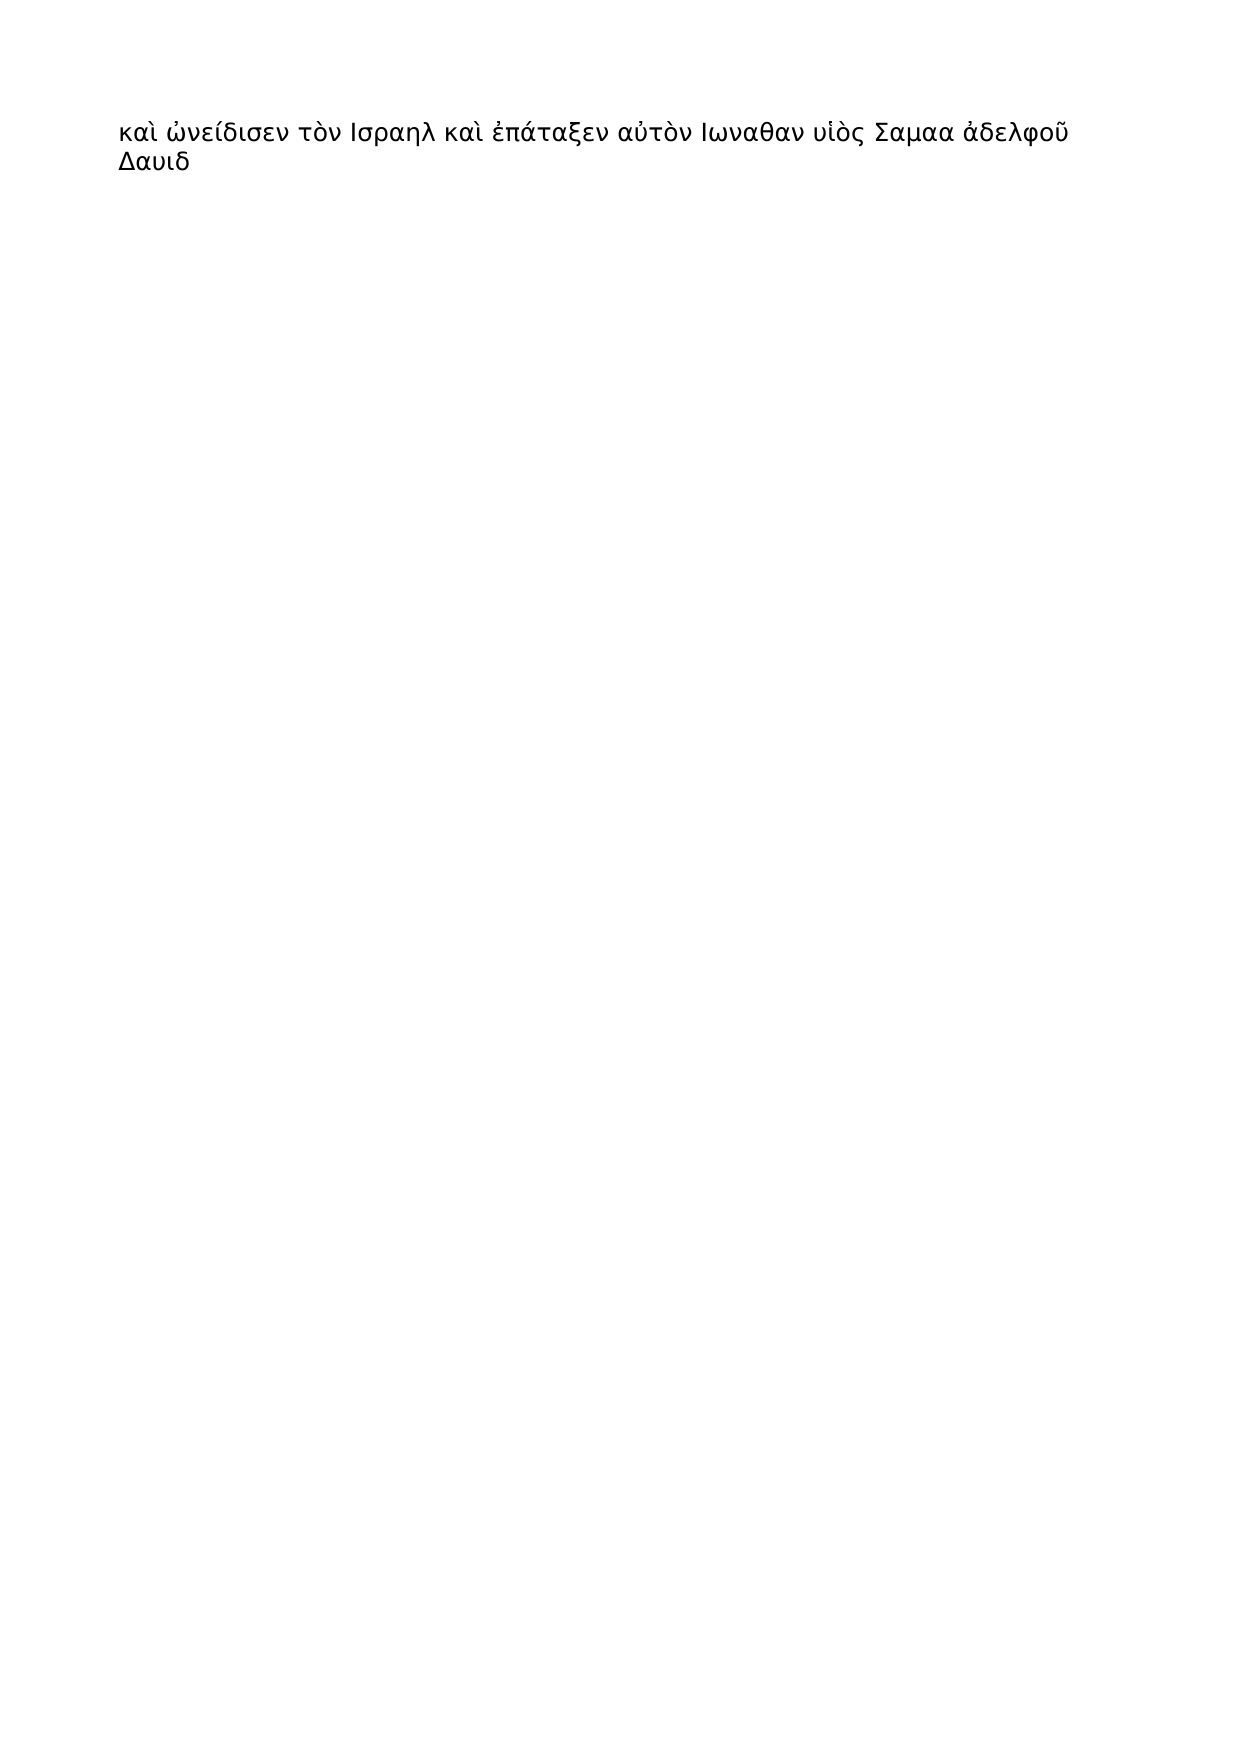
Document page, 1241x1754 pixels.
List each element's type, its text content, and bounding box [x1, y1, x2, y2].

text καὶ ὠνείδισεν τὸν Ισραηλ καὶ ἐπάταξεν αὐτὸν Ιωναθαν υἱὸς Σαμαα ἀδελφοῦ Δαυιδ [118, 118, 1122, 176]
